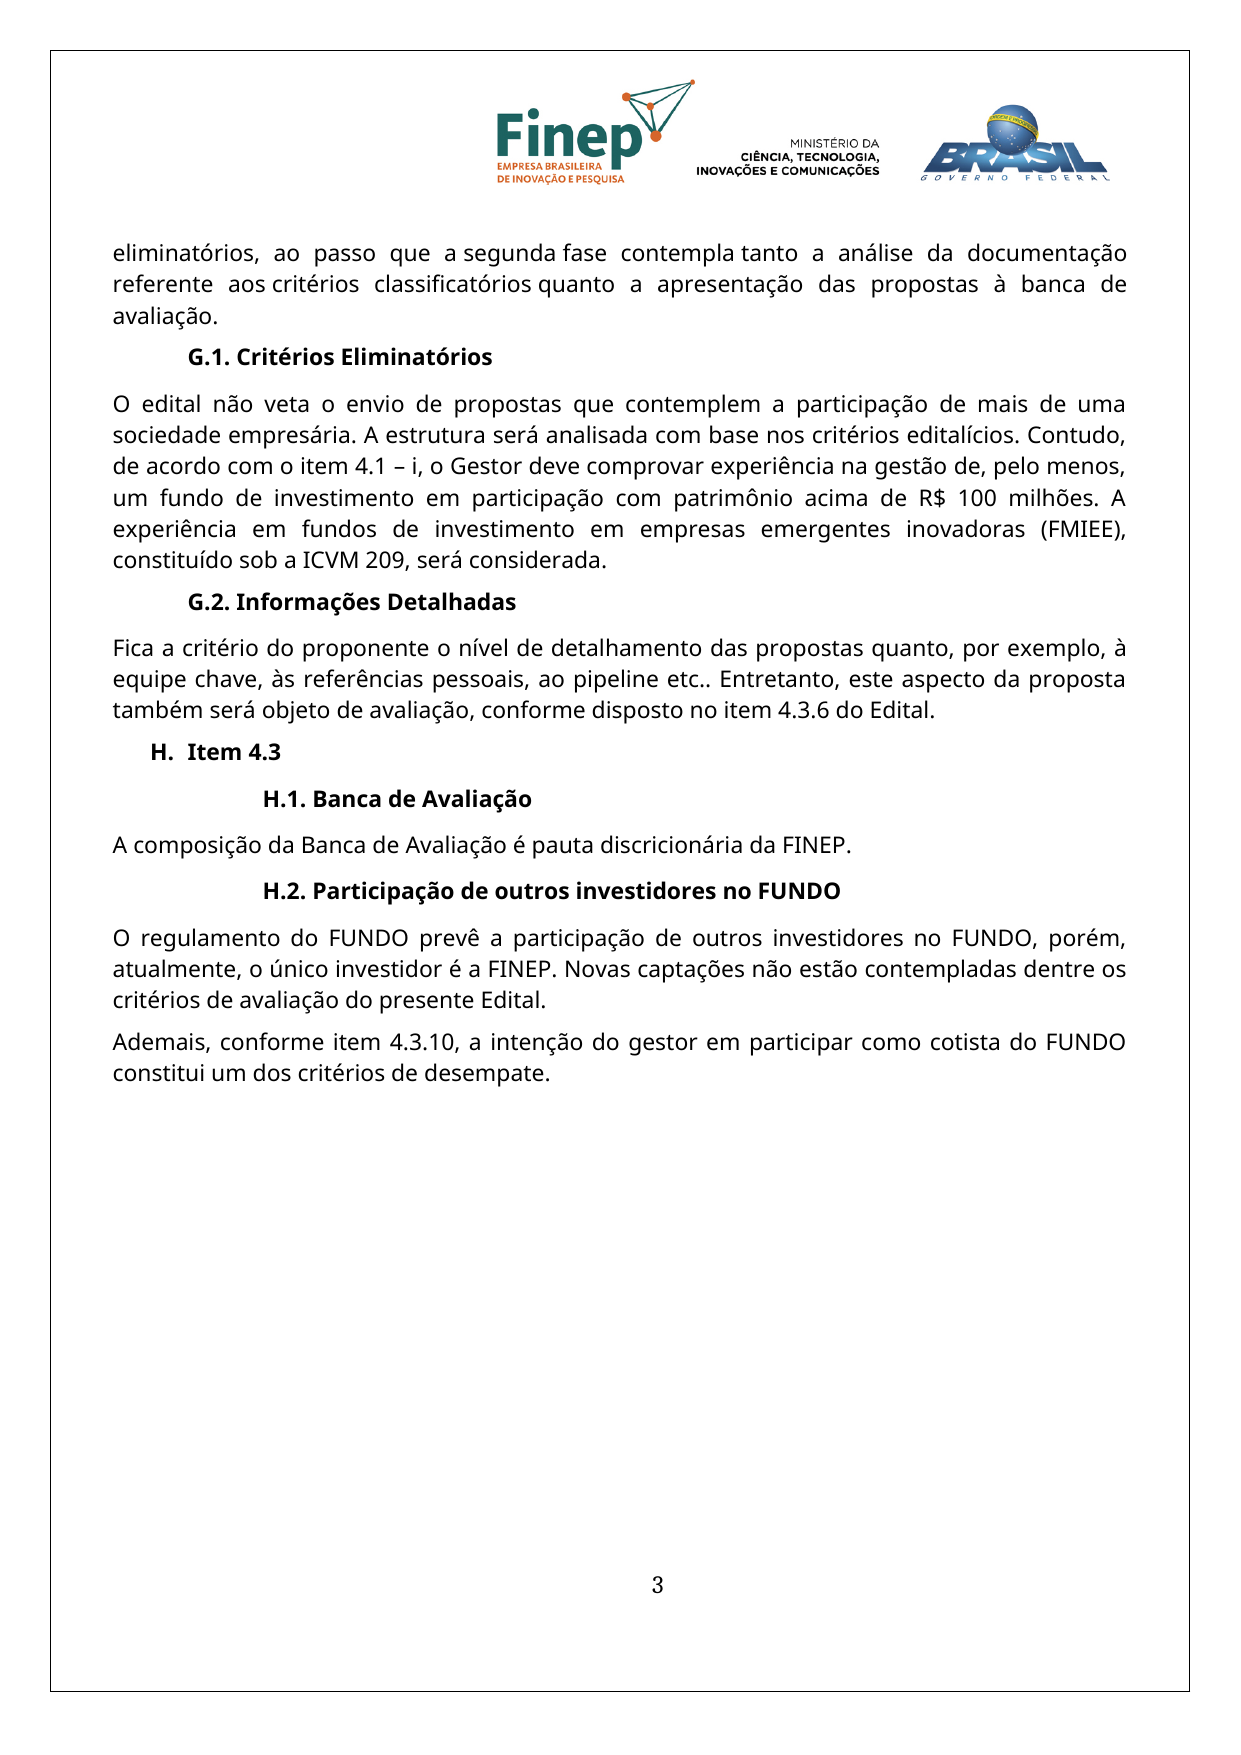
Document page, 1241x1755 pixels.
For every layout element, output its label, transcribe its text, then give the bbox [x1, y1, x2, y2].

text G.1. Critérios Eliminatórios [187, 341, 1128, 373]
text O regulamento do FUNDO prevê a participação de outros investidores no FUNDO, porém, atualmente, o único investidor é a FINEP. Novas captações não estão contempladas dentre os critérios de avaliação do presente Edital. [112, 922, 1128, 1015]
text O edital não veta o envio de propostas que contemplem a participação de mais de uma sociedade empresária. A estrutura será analisada com base nos critérios editalícios. Contudo, de acordo com o item 4.1 – i, o Gestor deve comprovar experiência na gestão de, pelo menos, um fundo de investimento em participação com patrimônio acima de R$ 100 milhões. A experiência em fundos de investimento em empresas emergentes inovadoras (FMIEE), constituído sob a ICVM 209, será considerada. [112, 388, 1128, 575]
text G.2. Informações Detalhadas [187, 586, 1128, 617]
text H.1. Banca de Avaliação [262, 782, 1128, 814]
text Fica a critério do proponente o nível de detalhamento das propostas quanto, por exemplo, à equipe chave, às referências pessoais, ao pipeline etc.. Entretanto, este aspecto da proposta também será objeto de avaliação, conforme disposto no item 4.3.6 do Edital. [112, 632, 1128, 726]
text Ademais, conforme item 4.3.10, a intenção do gestor em participar como cotista do FUNDO constitui um dos critérios de desempate. [112, 1026, 1128, 1088]
list Item 4.3 [150, 736, 1128, 767]
text A composição da Banca de Avaliação é pauta discricionária da FINEP. [112, 829, 1128, 860]
text eliminatórios, ao passo que a segunda fase contempla tanto a análise da documentação referente aos critérios classificatórios quanto a apresentação das propostas à banca de avaliação. [112, 237, 1128, 331]
text H.2. Participação de outros investidores no FUNDO [262, 875, 1128, 906]
